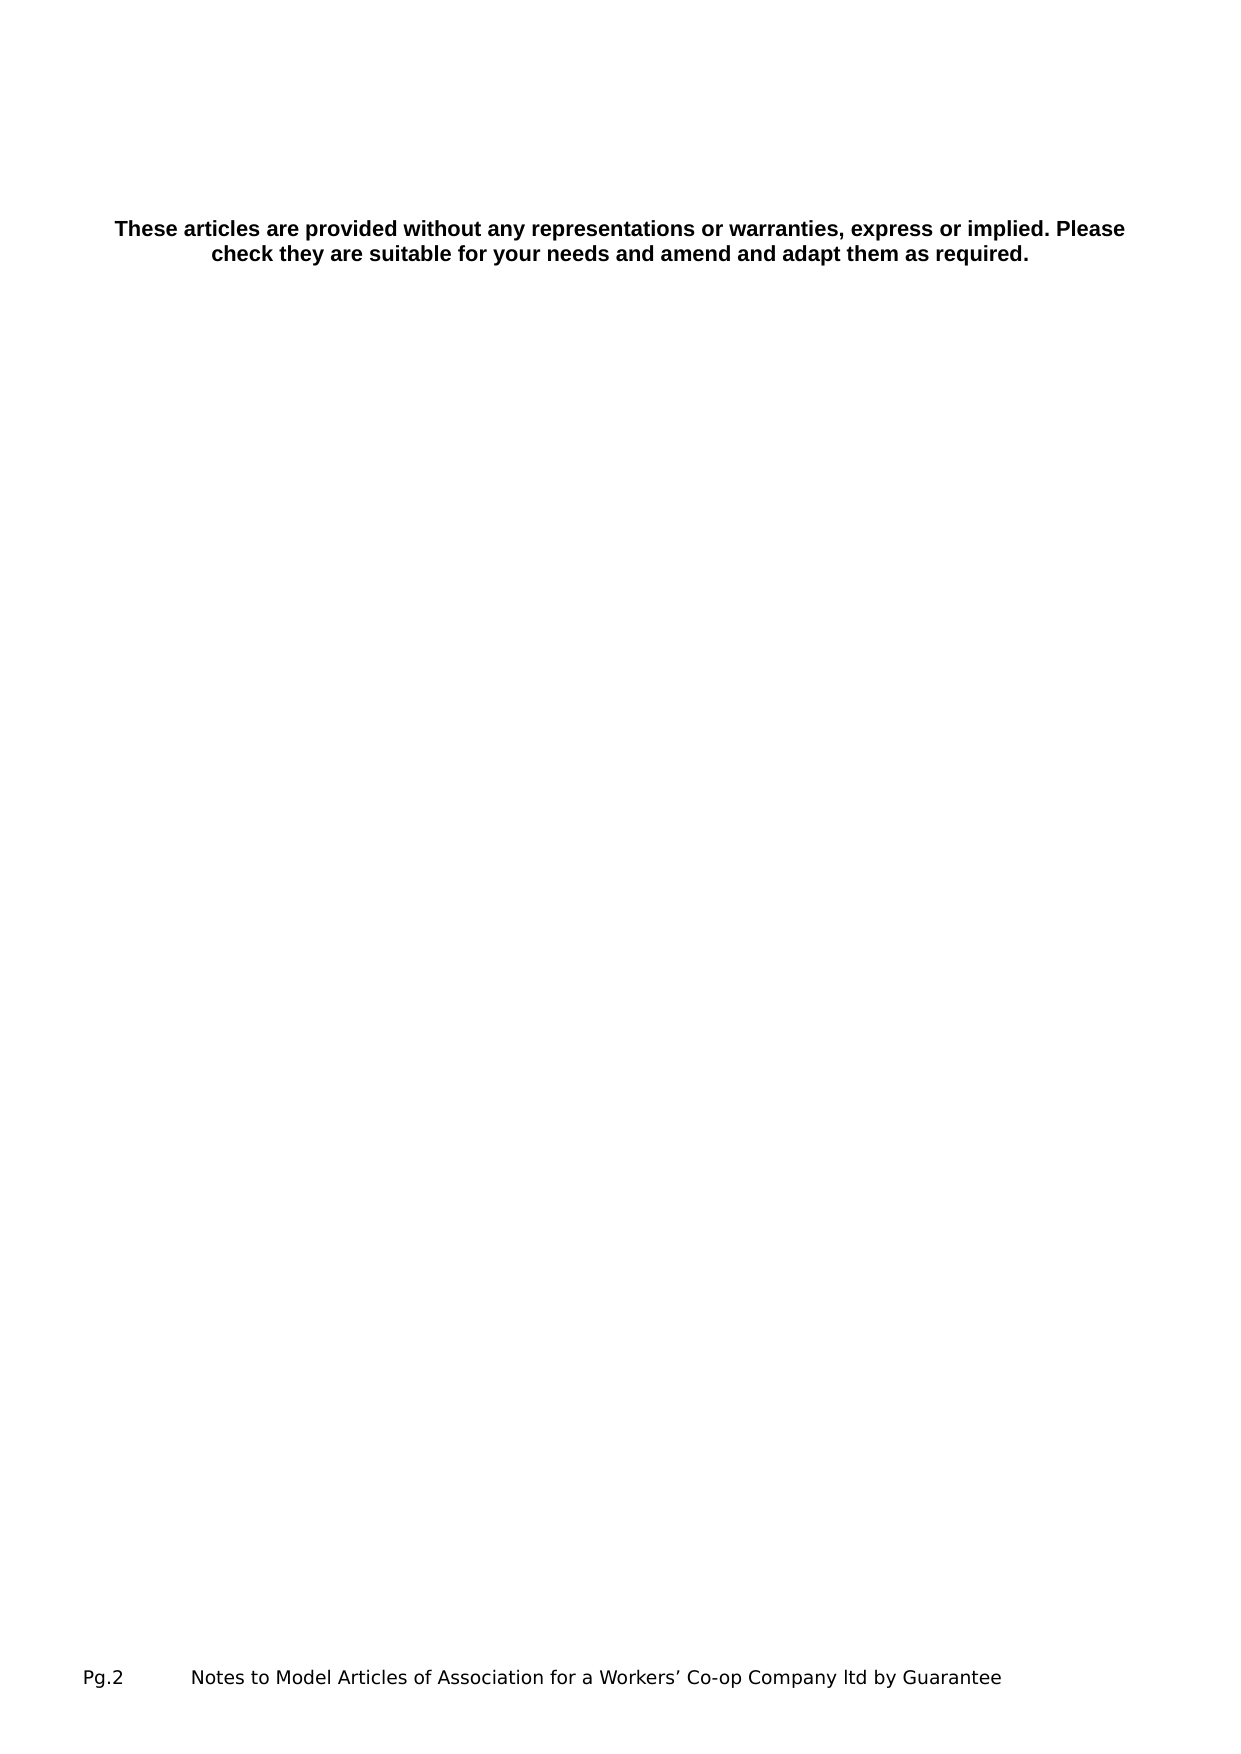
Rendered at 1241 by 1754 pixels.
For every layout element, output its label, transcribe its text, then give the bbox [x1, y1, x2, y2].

text These articles are provided without any representations or warranties, express or implied. Please check they are suitable for your needs and amend and adapt them as required. [83, 216, 1157, 266]
